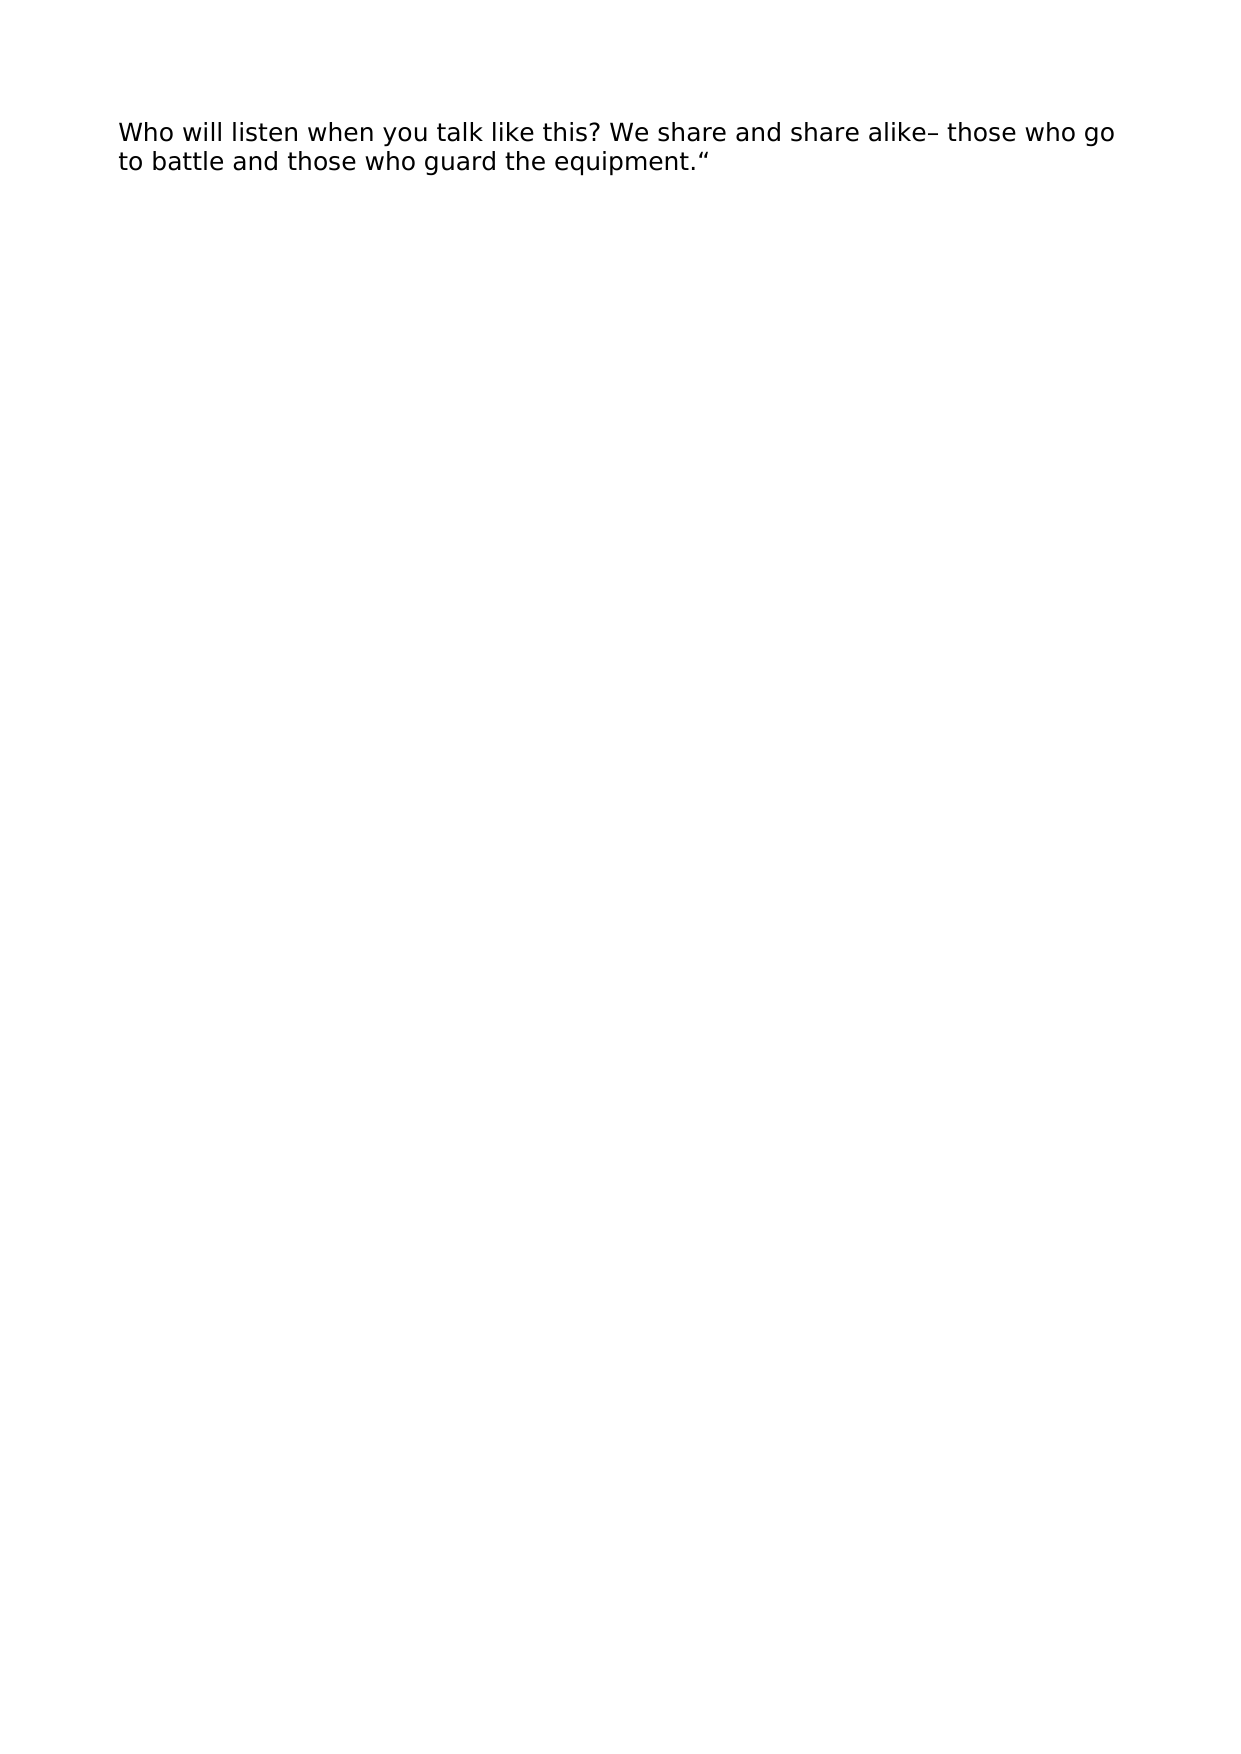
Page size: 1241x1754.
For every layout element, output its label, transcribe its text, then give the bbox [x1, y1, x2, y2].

text Who will listen when you talk like this? We share and share alike– those who go to battle and those who guard the equipment.“ [118, 118, 1122, 176]
